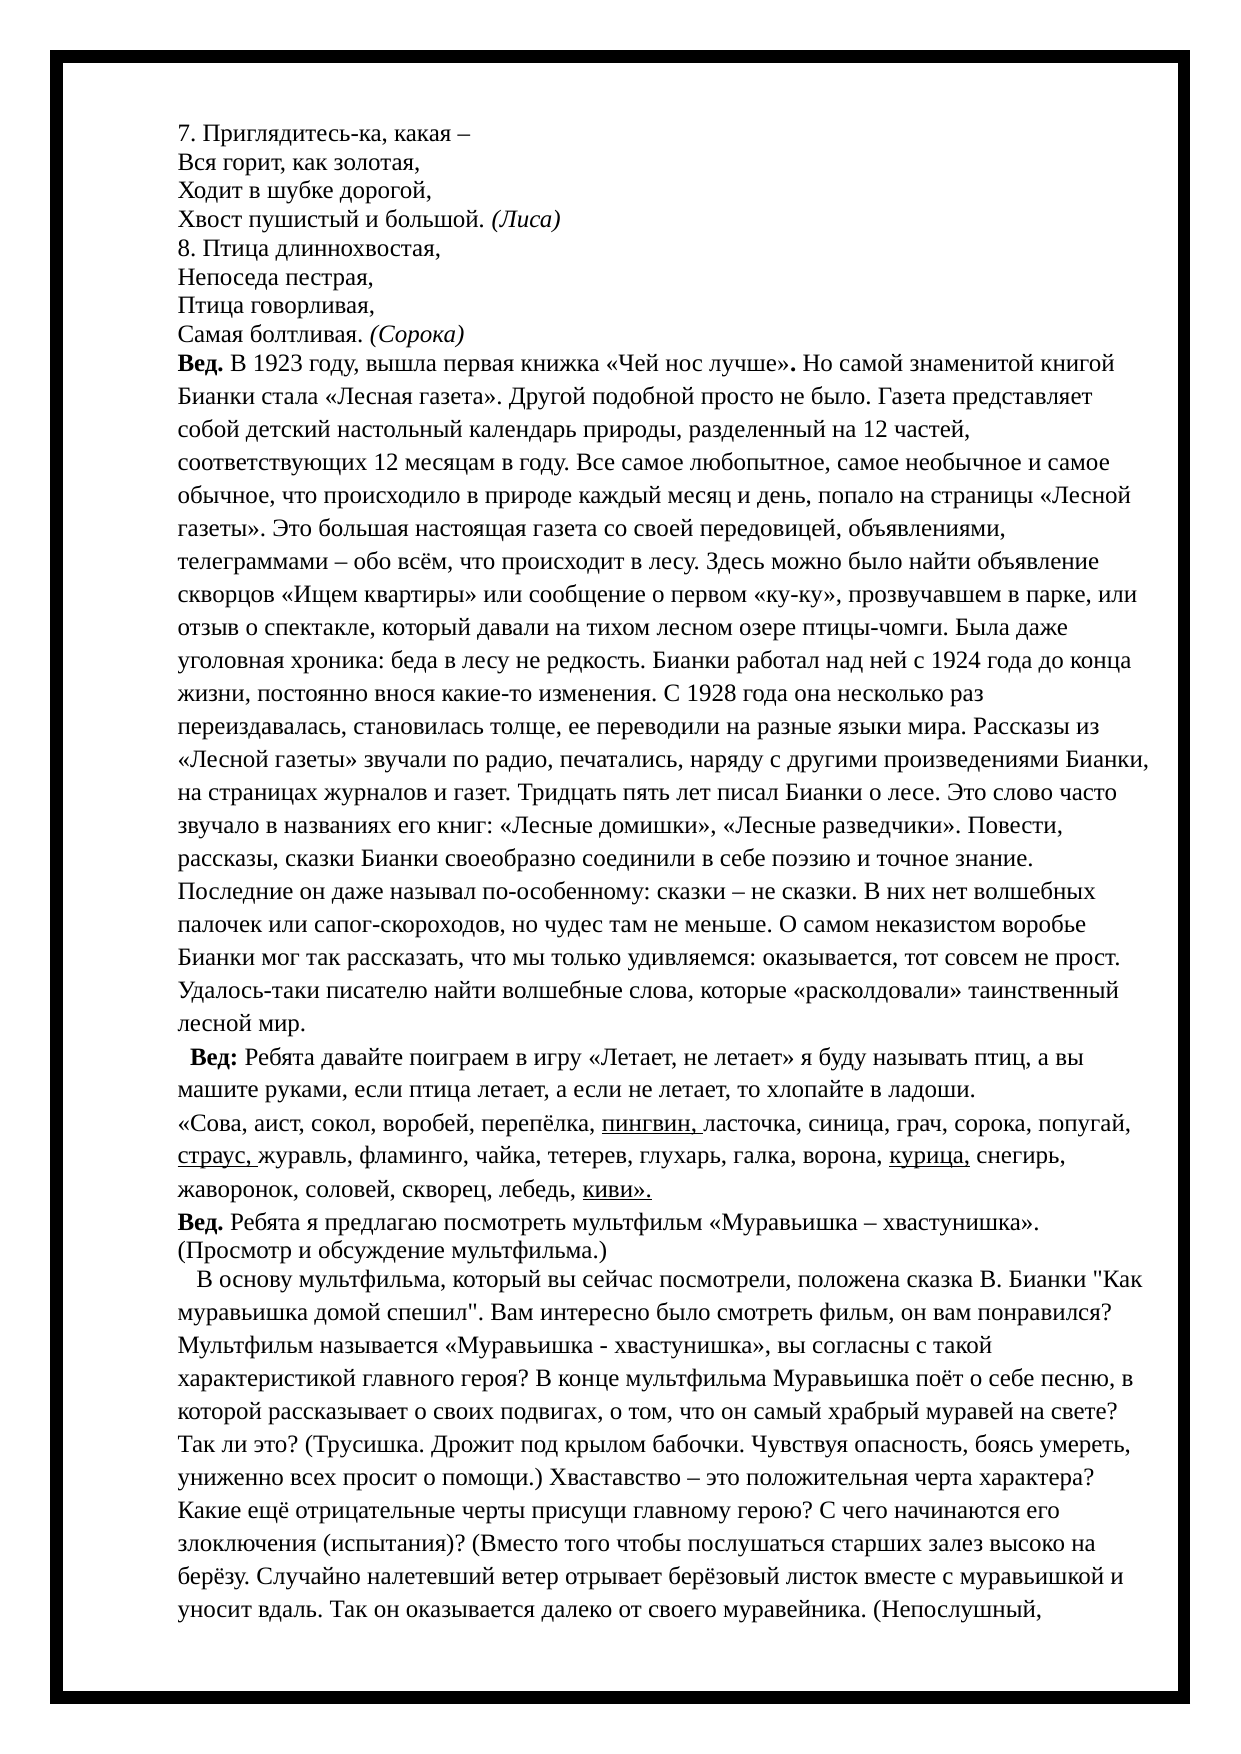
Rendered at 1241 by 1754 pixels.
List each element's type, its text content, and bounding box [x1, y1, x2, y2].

text 8. Птица длиннохвостая, [177, 233, 1152, 262]
text Хвост пушистый и большой. (Лиса) [177, 204, 1152, 233]
text Самая болтливая. (Сорока) [177, 319, 1152, 348]
text Непоседа пестрая, [177, 262, 1152, 291]
text Ходит в шубке дорогой, [177, 176, 1152, 204]
text 7. Приглядитесь-ка, какая – [177, 118, 1152, 147]
text Вед. В 1923 году, вышла первая книжка «Чей нос лучше». Но самой знаменитой книгой Бианки стала «Лесная газета». Другой подобной просто не было. Газета представляет собой детский настольный календарь природы, разделенный на 12 частей, соответствующих 12 месяцам в году. Все самое любопытное, самое необычное и самое обычное, что происходило в природе каждый месяц и день, попало на страницы «Лесной газеты». Это большая настоящая газета со своей передовицей, объявлениями, телеграммами – обо всём, что происходит в лесу. Здесь можно было найти объявление скворцов «Ищем квартиры» или сообщение о первом «ку-ку», прозвучавшем в парке, или отзыв о спектакле, который давали на тихом лесном озере птицы-чомги. Была даже уголовная хроника: беда в лесу не редкость. Бианки работал над ней с 1924 года до конца жизни, постоянно внося какие-то изменения. С 1928 года она несколько раз переиздавалась, становилась толще, ее переводили на разные языки мира. Рассказы из «Лесной газеты» звучали по радио, печатались, наряду с другими произведениями Бианки, на страницах журналов и газет. Тридцать пять лет писал Бианки о лесе. Это слово часто звучало в названиях его книг: «Лесные домишки», «Лесные разведчики». Повести, рассказы, сказки Бианки своеобразно соединили в себе поэзию и точное знание. Последние он даже называл по-особенному: сказки – не сказки. В них нет волшебных палочек или сапог-скороходов, но чудес там не меньше. О самом неказистом воробье Бианки мог так рассказать, что мы только удивляемся: оказывается, тот совсем не прост. Удалось-таки писателю найти волшебные слова, которые «расколдовали» таинственный лесной мир. [177, 348, 1152, 1037]
text Вед. Ребята я предлагаю посмотреть мультфильм «Муравьишка – хвастунишка». (Просмотр и обсуждение мультфильма.) [177, 1207, 1152, 1264]
text В основу мультфильма, который вы сейчас посмотрели, положена сказка В. Бианки "Как муравьишка домой спешил". Вам интересно было смотреть фильм, он вам понравился? Мультфильм называется «Муравьишка - хвастунишка», вы согласны с такой характеристикой главного героя? В конце мультфильма Муравьишка поёт о себе песню, в которой рассказывает о своих подвигах, о том, что он самый храбрый муравей на свете? Так ли это? (Трусишка. Дрожит под крылом бабочки. Чувствуя опасность, боясь умереть, униженно всех просит о помощи.) Хваставство – это положительная черта характера? Какие ещё отрицательные черты присущи главному герою? С чего начинаются его злоключения (испытания)? (Вместо того чтобы послушаться старших залез высоко на берёзу. Случайно налетевший ветер отрывает берёзовый листок вместе с муравьишкой и уносит вдаль. Так он оказывается далеко от своего муравейника. (Непослушный, [177, 1264, 1152, 1623]
text «Сова, аист, сокол, воробей, перепёлка, пингвин, ласточка, синица, грач, сорока, попугай, страус, журавль, фламинго, чайка, тетерев, глухарь, галка, ворона, курица, снегирь, жаворонок, соловей, скворец, лебедь, киви». [177, 1108, 1152, 1202]
text Вся горит, как золотая, [177, 147, 1152, 176]
text Вед: Ребята давайте поиграем в игру «Летает, не летает» я буду называть птиц, а вы машите руками, если птица летает, а если не летает, то хлопайте в ладоши. [177, 1042, 1152, 1103]
text Птица говорливая, [177, 291, 1152, 319]
